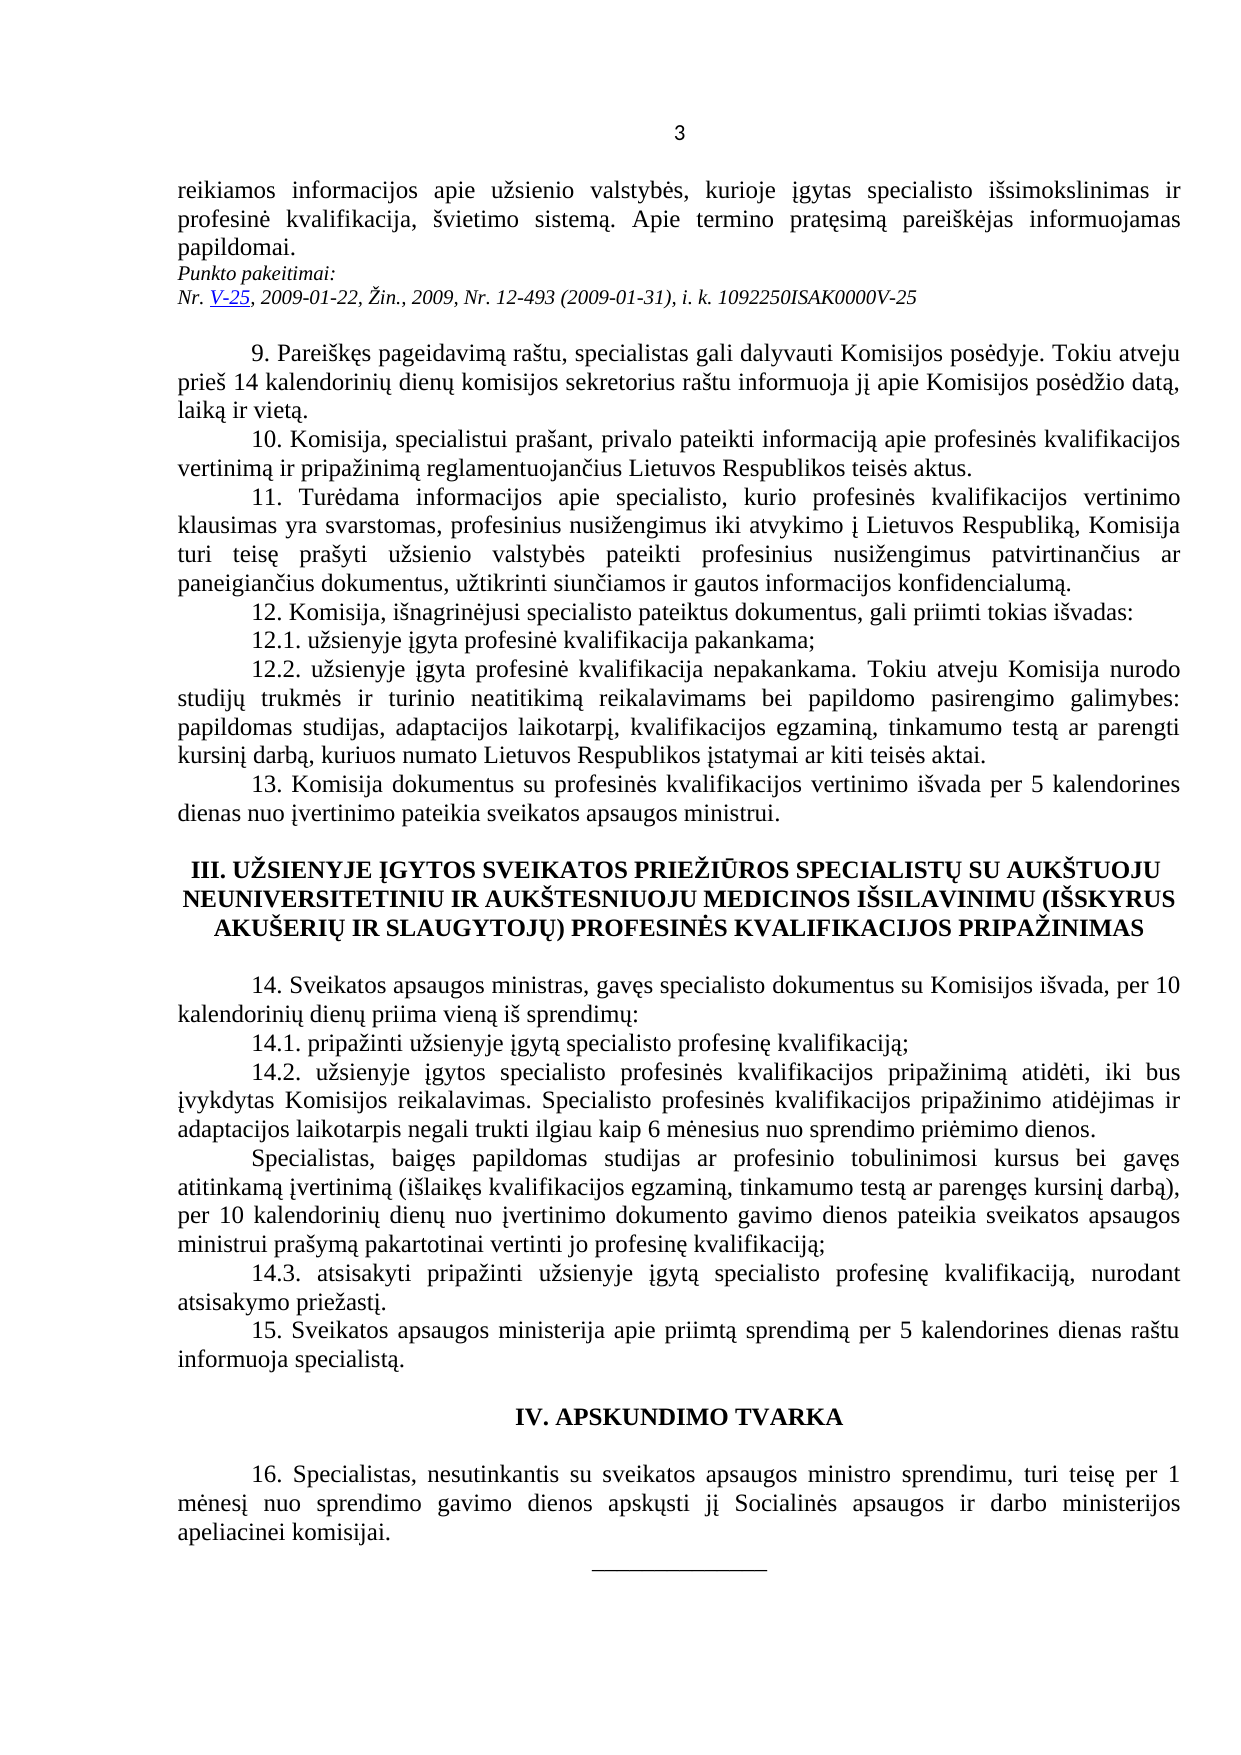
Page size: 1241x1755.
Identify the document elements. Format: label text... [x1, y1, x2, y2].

text 13. Komisija dokumentus su profesinės kvalifikacijos vertinimo išvada per 5 kalendorines dienas nuo įvertinimo pateikia sveikatos apsaugos ministrui. [177, 769, 1181, 827]
text 12.2. užsienyje įgyta profesinė kvalifikacija nepakankama. Tokiu atveju Komisija nurodo studijų trukmės ir turinio neatitikimą reikalavimams bei papildomo pasirengimo galimybes: papildomas studijas, adaptacijos laikotarpį, kvalifikacijos egzaminą, tinkamumo testą ar parengti kursinį darbą, kuriuos numato Lietuvos Respublikos įstatymai ar kiti teisės aktai. [177, 654, 1181, 769]
text 11. Turėdama informacijos apie specialisto, kurio profesinės kvalifikacijos vertinimo klausimas yra svarstomas, profesinius nusižengimus iki atvykimo į Lietuvos Respubliką, Komisija turi teisę prašyti užsienio valstybės pateikti profesinius nusižengimus patvirtinančius ar paneigiančius dokumentus, užtikrinti siunčiamos ir gautos informacijos konfidencialumą. [177, 482, 1181, 597]
text Specialistas, baigęs papildomas studijas ar profesinio tobulinimosi kursus bei gavęs atitinkamą įvertinimą (išlaikęs kvalifikacijos egzaminą, tinkamumo testą ar parengęs kursinį darbą), per 10 kalendorinių dienų nuo įvertinimo dokumento gavimo dienos pateikia sveikatos apsaugos ministrui prašymą pakartotinai vertinti jo profesinę kvalifikaciją; [177, 1143, 1181, 1258]
text 15. Sveikatos apsaugos ministerija apie priimtą sprendimą per 5 kalendorines dienas raštu informuoja specialistą. [177, 1316, 1181, 1373]
text 9. Pareiškęs pageidavimą raštu, specialistas gali dalyvauti Komisijos posėdyje. Tokiu atveju prieš 14 kalendorinių dienų komisijos sekretorius raštu informuoja jį apie Komisijos posėdžio datą, laiką ir vietą. [177, 338, 1181, 424]
text 12.1. užsienyje įgyta profesinė kvalifikacija pakankama; [177, 626, 1181, 654]
text 14.2. užsienyje įgytos specialisto profesinės kvalifikacijos pripažinimą atidėti, iki bus įvykdytas Komisijos reikalavimas. Specialisto profesinės kvalifikacijos pripažinimo atidėjimas ir adaptacijos laikotarpis negali trukti ilgiau kaip 6 mėnesius nuo sprendimo priėmimo dienos. [177, 1057, 1181, 1143]
text neuniversitetiniu ir aukštesniuoju medicinos išsilavinimu (išskyrus akušerių ir slaugytojų) profesinės kvalifikacijos PRIPAŽINIMAS [177, 884, 1181, 942]
text 14.3. atsisakyti pripažinti užsienyje įgytą specialisto profesinę kvalifikaciją, nurodant atsisakymo priežastį. [177, 1258, 1181, 1316]
text reikiamos informacijos apie užsienio valstybės, kurioje įgytas specialisto išsimokslinimas ir profesinė kvalifikacija, švietimo sistemą. Apie termino pratęsimą pareiškėjas informuojamas papildomai. [177, 175, 1181, 261]
text 14.1. pripažinti užsienyje įgytą specialisto profesinę kvalifikaciją; [177, 1028, 1181, 1057]
text Punkto pakeitimai: [177, 261, 1181, 285]
text 16. Specialistas, nesutinkantis su sveikatos apsaugos ministro sprendimu, turi teisę per 1 mėnesį nuo sprendimo gavimo dienos apskųsti jį Socialinės apsaugos ir darbo ministerijos apeliacinei komisijai. [177, 1459, 1181, 1546]
text III. užsienyje įgytos sveikatos priežiūros specialistų su aukštuoju [177, 856, 1181, 884]
text 12. Komisija, išnagrinėjusi specialisto pateiktus dokumentus, gali priimti tokias išvadas: [177, 597, 1181, 626]
text Nr. V-25, 2009-01-22, Žin., 2009, Nr. 12-493 (2009-01-31), i. k. 1092250ISAK0000V-25 [177, 285, 1181, 309]
text 10. Komisija, specialistui prašant, privalo pateikti informaciją apie profesinės kvalifikacijos vertinimą ir pripažinimą reglamentuojančius Lietuvos Respublikos teisės aktus. [177, 424, 1181, 482]
text 14. Sveikatos apsaugos ministras, gavęs specialisto dokumentus su Komisijos išvada, per 10 kalendorinių dienų priima vieną iš sprendimų: [177, 971, 1181, 1028]
text ______________ [177, 1546, 1181, 1574]
text IV. APSKUNDIMO TVARKA [177, 1402, 1181, 1431]
